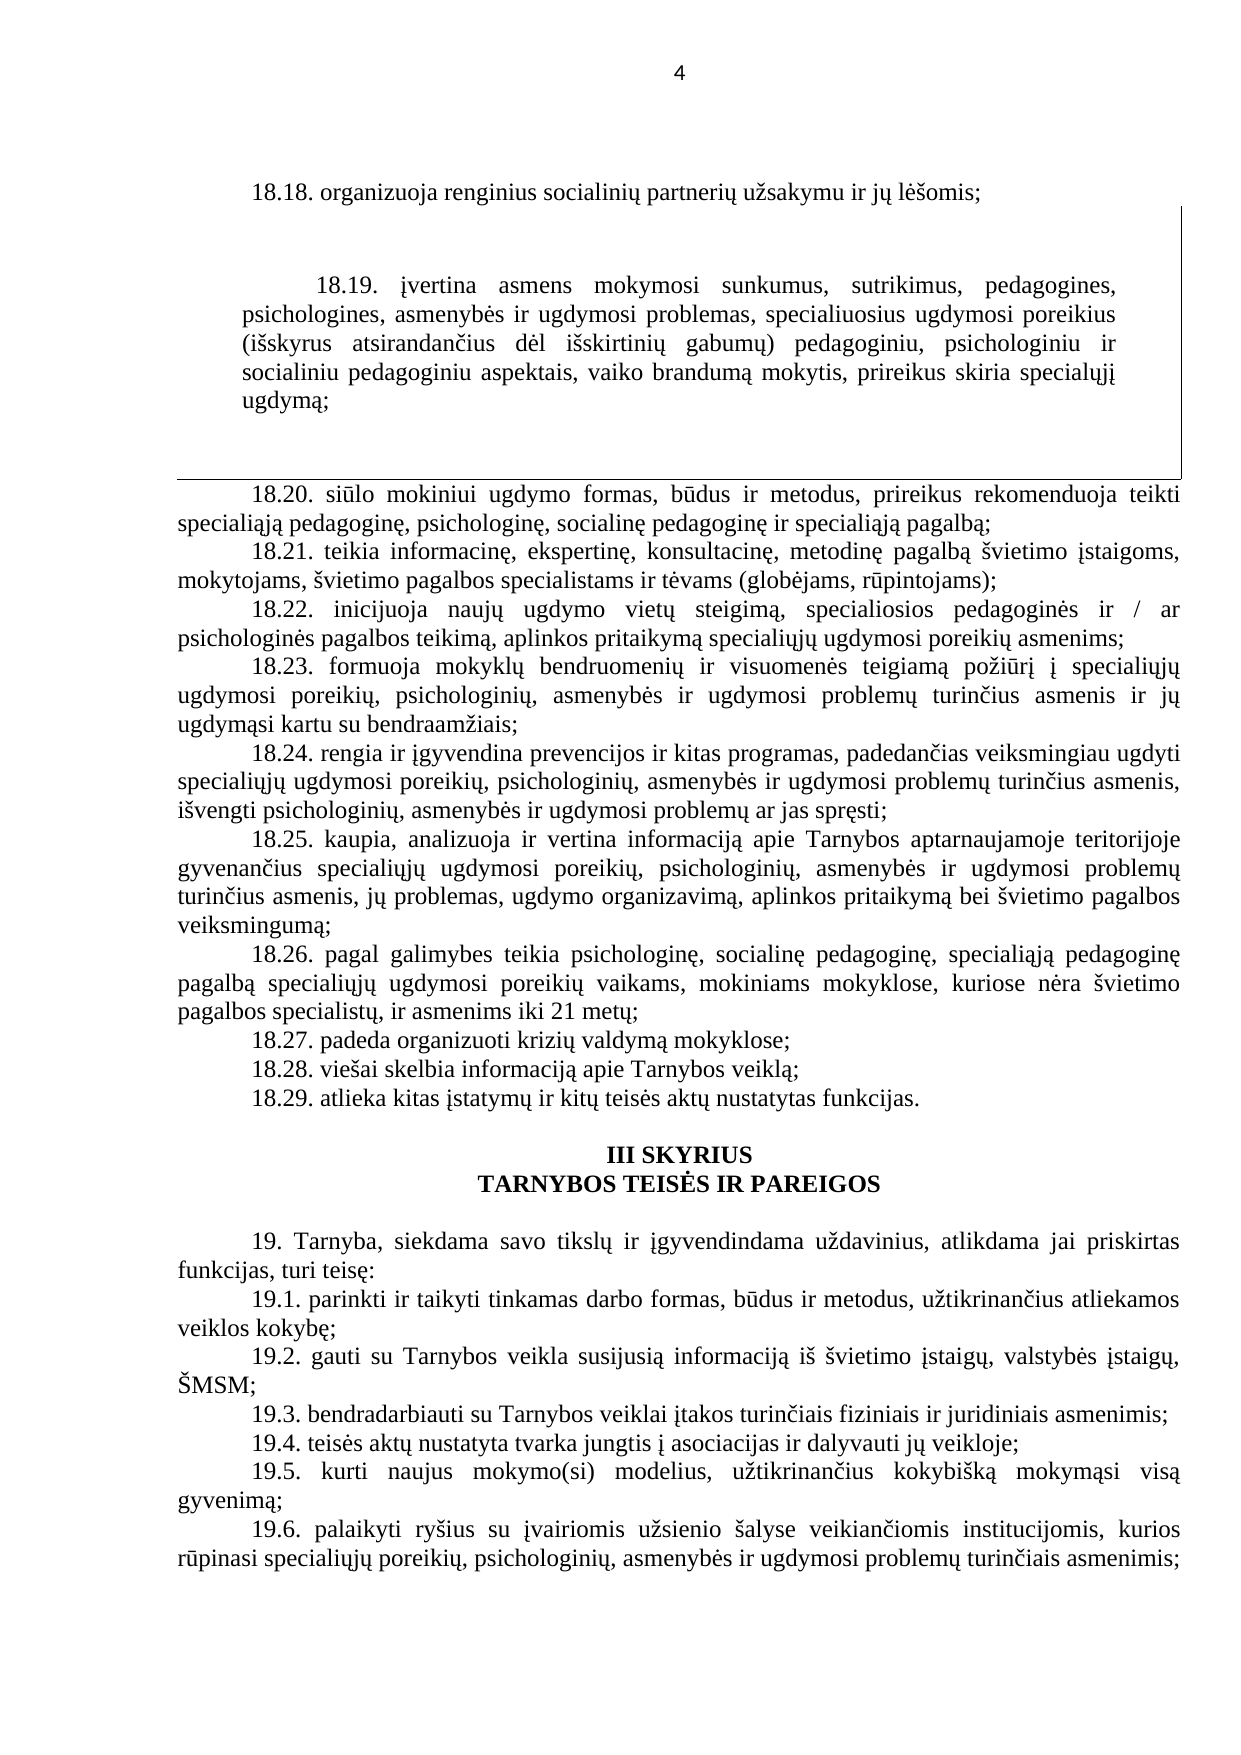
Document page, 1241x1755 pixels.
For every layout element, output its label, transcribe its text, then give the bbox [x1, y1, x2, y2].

text 18.26. pagal galimybes teikia psichologinę, socialinę pedagoginę, specialiąją pedagoginę pagalbą specialiųjų ugdymosi poreikių vaikams, mokiniams mokyklose, kuriose nėra švietimo pagalbos specialistų, ir asmenims iki 21 metų; [177, 939, 1181, 1025]
text 19.2. gauti su Tarnybos veikla susijusią informaciją iš švietimo įstaigų, valstybės įstaigų, ŠMSM; [177, 1341, 1181, 1399]
text 18.19. įvertina asmens mokymosi sunkumus, sutrikimus, pedagogines, psichologines, asmenybės ir ugdymosi problemas, specialiuosius ugdymosi poreikius (išskyrus atsirandančius dėl išskirtinių gabumų) pedagoginiu, psichologiniu ir socialiniu pedagoginiu aspektais, vaiko brandumą mokytis, prireikus skiria specialųjį ugdymą; [177, 206, 1181, 479]
text 18.27. padeda organizuoti krizių valdymą mokyklose; [177, 1025, 1181, 1054]
text 19.3. bendradarbiauti su Tarnybos veiklai įtakos turinčiais fiziniais ir juridiniais asmenimis; [177, 1399, 1181, 1428]
text 19.6. palaikyti ryšius su įvairiomis užsienio šalyse veikiančiomis institucijomis, kurios rūpinasi specialiųjų poreikių, psichologinių, asmenybės ir ugdymosi problemų turinčiais asmenimis; [177, 1514, 1181, 1571]
text III SKYRIUS [177, 1140, 1181, 1169]
text TARNYBOS TEISĖS IR PAREIGOS [177, 1169, 1181, 1198]
text 19.1. parinkti ir taikyti tinkamas darbo formas, būdus ir metodus, užtikrinančius atliekamos veiklos kokybę; [177, 1284, 1181, 1341]
text 18.23. formuoja mokyklų bendruomenių ir visuomenės teigiamą požiūrį į specialiųjų ugdymosi poreikių, psichologinių, asmenybės ir ugdymosi problemų turinčius asmenis ir jų ugdymąsi kartu su bendraamžiais; [177, 651, 1181, 738]
text 19.5. kurti naujus mokymo(si) modelius, užtikrinančius kokybišką mokymąsi visą gyvenimą; [177, 1456, 1181, 1514]
text 18.25. kaupia, analizuoja ir vertina informaciją apie Tarnybos aptarnaujamoje teritorijoje gyvenančius specialiųjų ugdymosi poreikių, psichologinių, asmenybės ir ugdymosi problemų turinčius asmenis, jų problemas, ugdymo organizavimą, aplinkos pritaikymą bei švietimo pagalbos veiksmingumą; [177, 824, 1181, 939]
text 19.4. teisės aktų nustatyta tvarka jungtis į asociacijas ir dalyvauti jų veikloje; [177, 1428, 1181, 1456]
text 19. Tarnyba, siekdama savo tikslų ir įgyvendindama uždavinius, atlikdama jai priskirtas funkcijas, turi teisę: [177, 1226, 1181, 1284]
text 18.24. rengia ir įgyvendina prevencijos ir kitas programas, padedančias veiksmingiau ugdyti specialiųjų ugdymosi poreikių, psichologinių, asmenybės ir ugdymosi problemų turinčius asmenis, išvengti psichologinių, asmenybės ir ugdymosi problemų ar jas spręsti; [177, 738, 1181, 824]
text 18.21. teikia informacinę, ekspertinę, konsultacinę, metodinę pagalbą švietimo įstaigoms, mokytojams, švietimo pagalbos specialistams ir tėvams (globėjams, rūpintojams); [177, 536, 1181, 594]
text 18.29. atlieka kitas įstatymų ir kitų teisės aktų nustatytas funkcijas. [177, 1083, 1181, 1111]
text 18.22. inicijuoja naujų ugdymo vietų steigimą, specialiosios pedagoginės ir / ar psichologinės pagalbos teikimą, aplinkos pritaikymą specialiųjų ugdymosi poreikių asmenims; [177, 594, 1181, 651]
text 18.20. siūlo mokiniui ugdymo formas, būdus ir metodus, prireikus rekomenduoja teikti specialiąją pedagoginę, psichologinę, socialinę pedagoginę ir specialiąją pagalbą; [177, 479, 1181, 536]
text 18.28. viešai skelbia informaciją apie Tarnybos veiklą; [177, 1054, 1181, 1083]
text 18.18. organizuoja renginius socialinių partnerių užsakymu ir jų lėšomis; [177, 177, 1181, 206]
